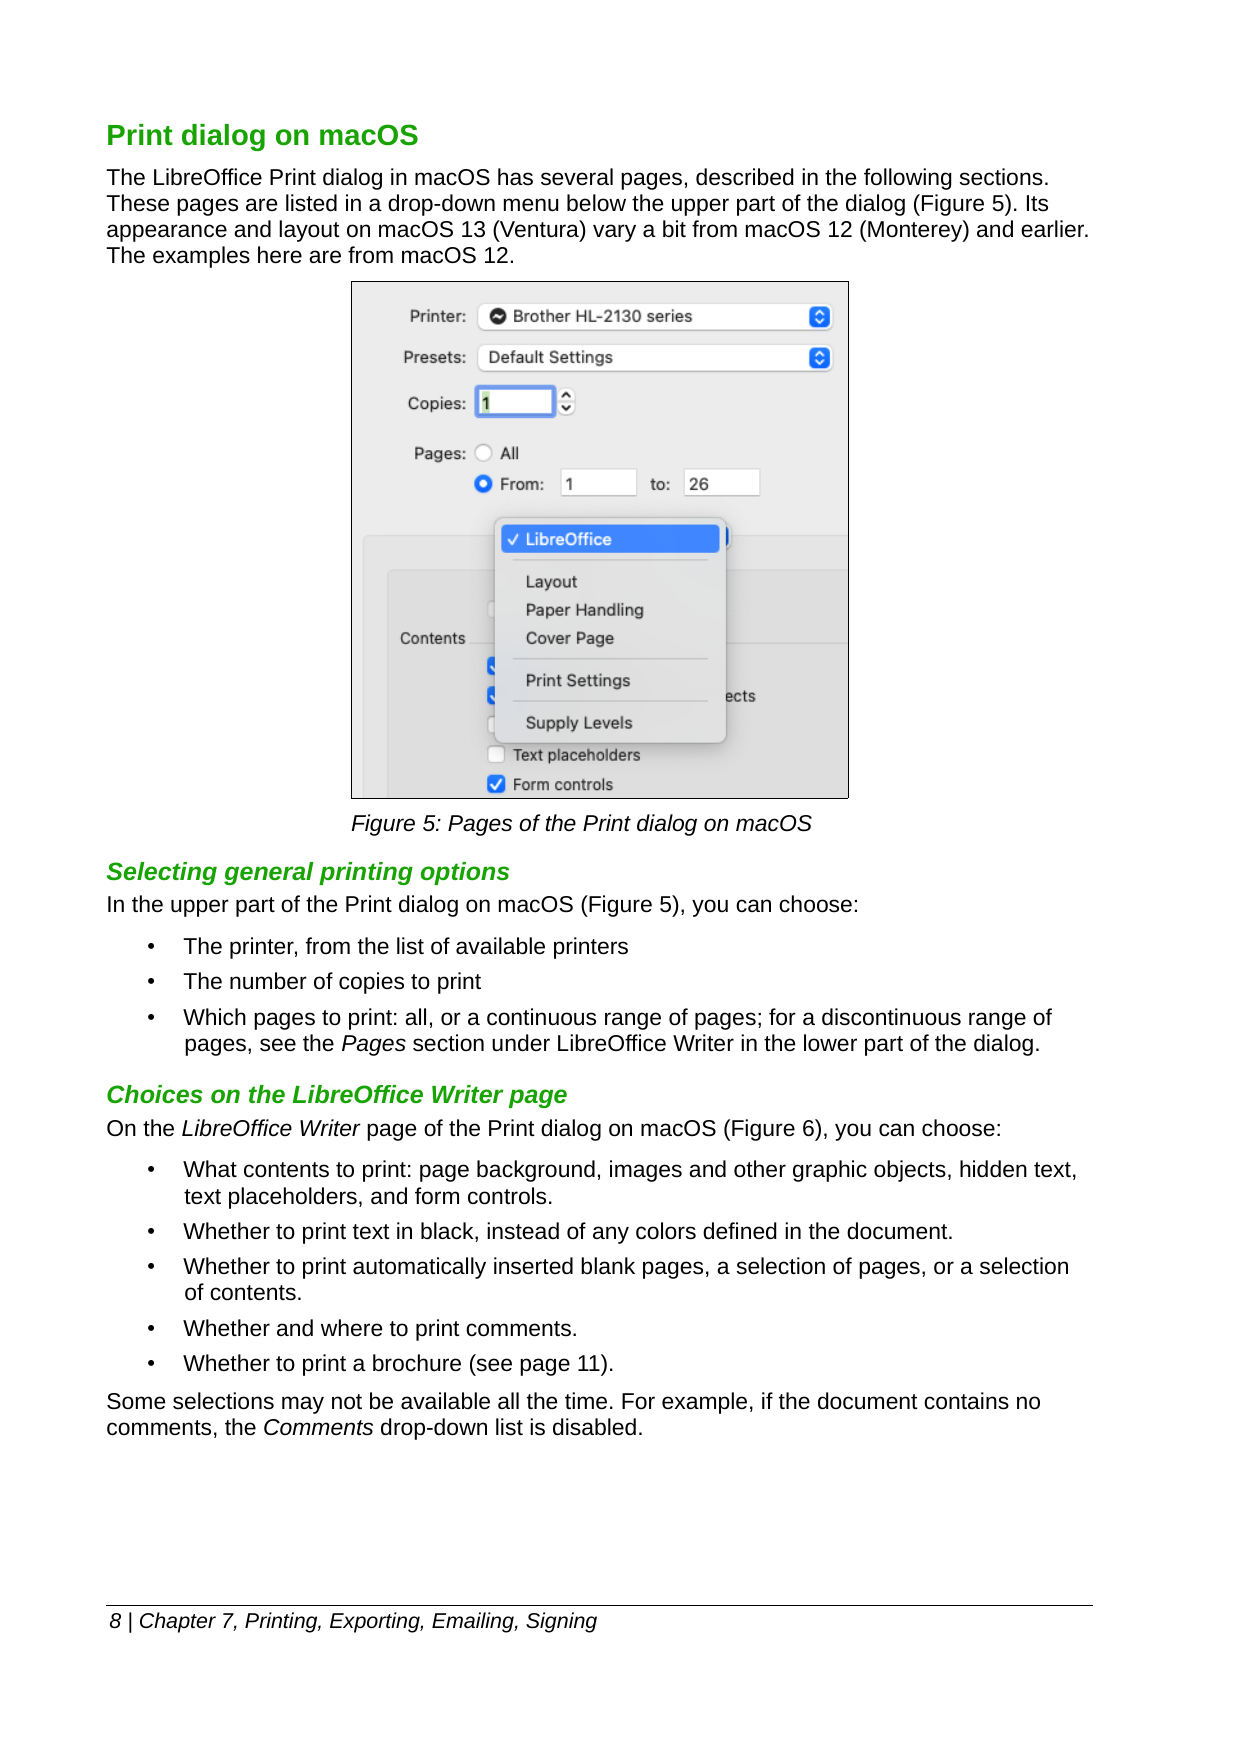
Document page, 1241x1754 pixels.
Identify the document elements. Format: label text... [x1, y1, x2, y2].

list The printer, from the list of available printers [144, 930, 1093, 959]
subtitle Selecting general printing options [106, 857, 1093, 885]
subtitle Print dialog on macOS [106, 118, 1093, 152]
text The LibreOffice Print dialog in macOS has several pages, described in the following sections. These pages are listed in a drop-down menu below the upper part of the dialog (Figure 5). Its appearance and layout on macOS 13 (Ventura) vary a bit from macOS 12 (Monterey) and earlier. The examples here are from macOS 12. [106, 163, 1093, 269]
list The number of copies to print [144, 965, 1093, 995]
subtitle Choices on the LibreOffice Writer page [106, 1080, 1093, 1108]
list In the upper part of the Print dialog on macOS (Figure 5), you can choose: [106, 891, 1093, 918]
list Whether to print text in black, instead of any colors defined in the document. [144, 1215, 1093, 1244]
text Figure 5: Pages of the Print dialog on macOS [351, 810, 848, 836]
list Whether and where to print comments. [144, 1312, 1093, 1341]
list Whether to print a brochure (see page 11). [144, 1347, 1093, 1379]
list What contents to print: page background, images and other graphic objects, hidden text, text placeholders, and form controls. [144, 1153, 1093, 1209]
text Some selections may not be available all the time. For example, if the document contains no comments, the Comments drop-down list is disabled. [106, 1388, 1093, 1441]
picture [352, 282, 848, 798]
list Whether to print automatically inserted blank pages, a selection of pages, or a selection of contents. [144, 1250, 1093, 1306]
list Which pages to print: all, or a continuous range of pages; for a discontinuous range of pages, see the Pages section under LibreOffice Writer in the lower part of the dialog. [144, 1001, 1093, 1059]
list On the LibreOffice Writer page of the Print dialog on macOS (Figure 6), you can choose: [106, 1114, 1093, 1141]
